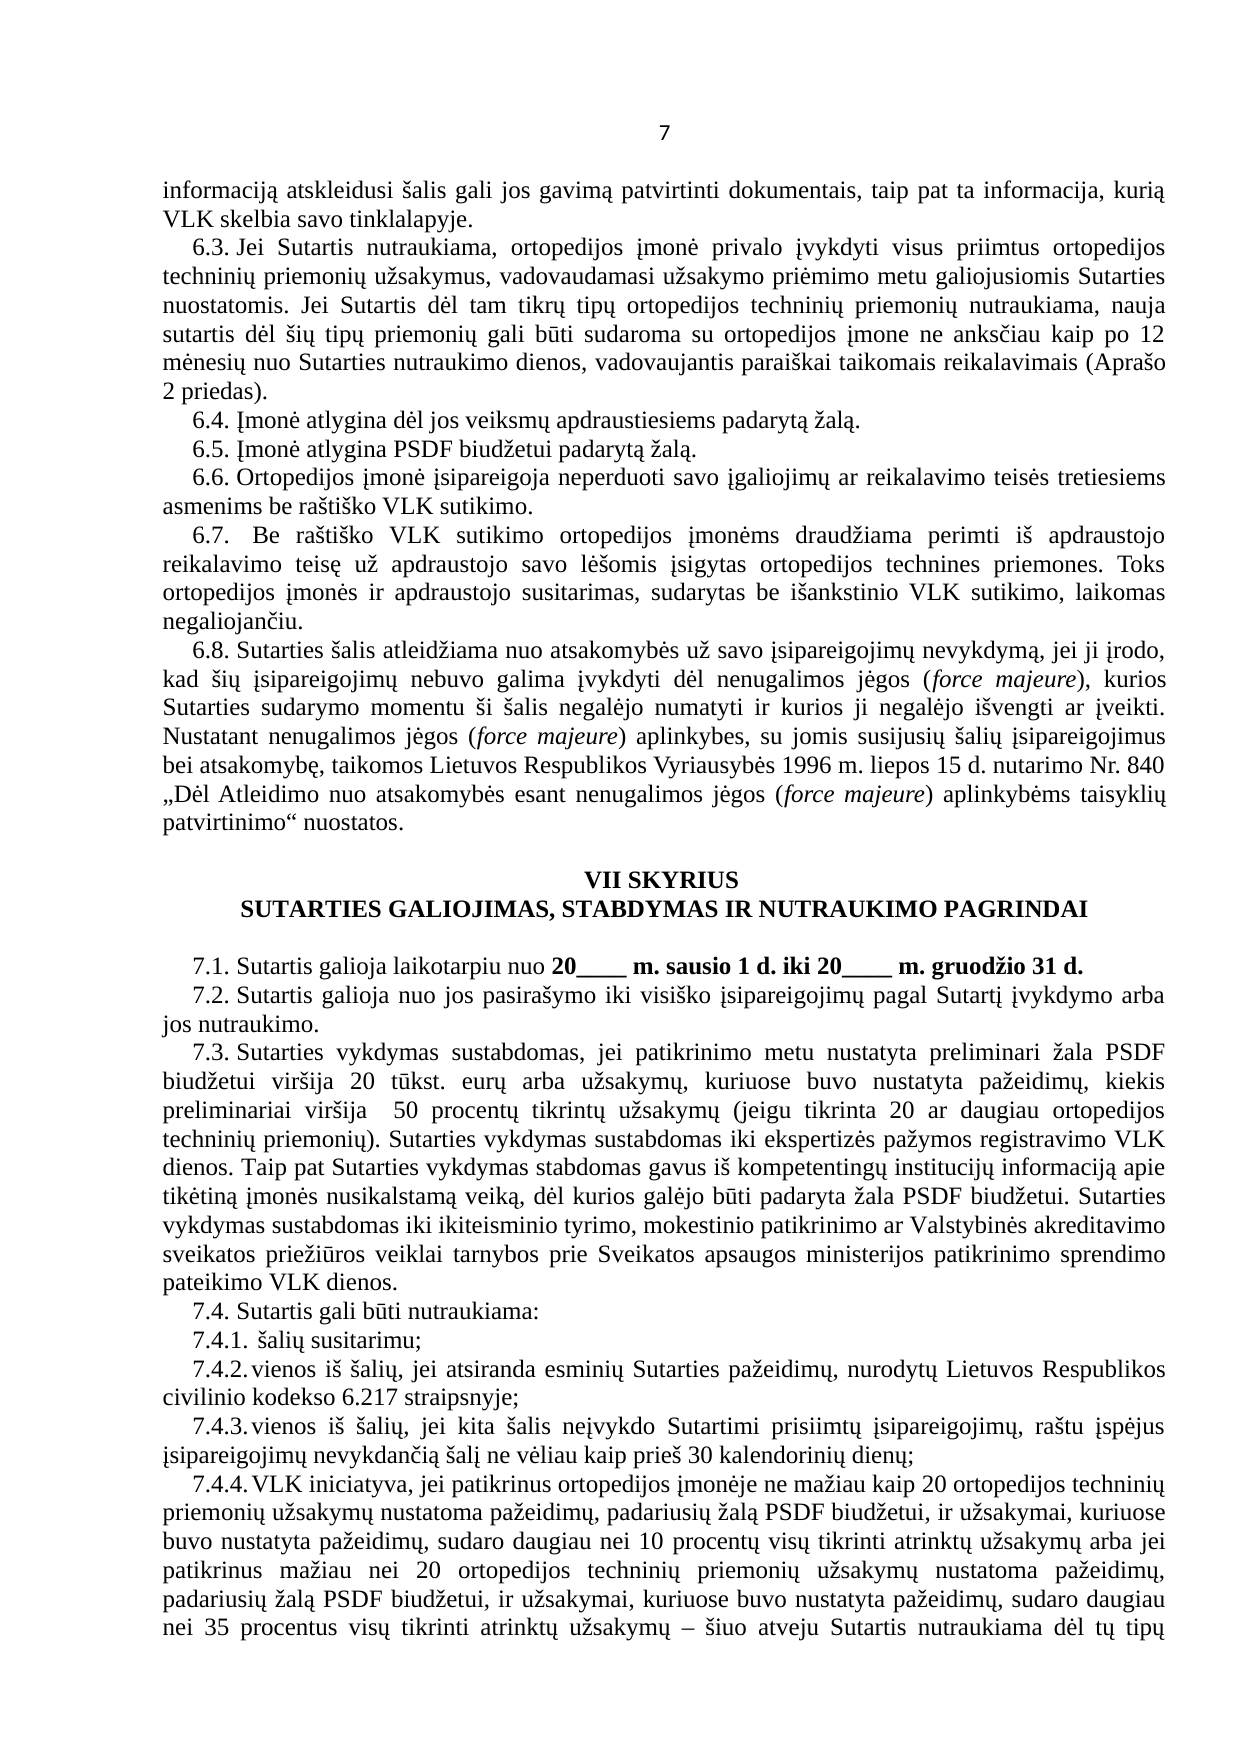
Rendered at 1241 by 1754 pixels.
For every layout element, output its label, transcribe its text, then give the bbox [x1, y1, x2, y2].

text 6.4. Įmonė atlygina dėl jos veiksmų apdraustiesiems padarytą žalą. [162, 405, 1166, 434]
text 7.4. Sutartis gali būti nutraukiama: [162, 1296, 1166, 1325]
text SUTARTIES GALIOJIMAS, STABDYMAS IR NUTRAUKIMO PAGRINDAI [162, 894, 1166, 922]
text 7.2. Sutartis galioja nuo jos pasirašymo iki visiško įsipareigojimų pagal Sutartį įvykdymo arba jos nutraukimo. [162, 980, 1166, 1037]
text 6.7. Be raštiško VLK sutikimo ortopedijos įmonėms draudžiama perimti iš apdraustojo reikalavimo teisę už apdraustojo savo lėšomis įsigytas ortopedijos technines priemones. Toks ortopedijos įmonės ir apdraustojo susitarimas, sudarytas be išankstinio VLK sutikimo, laikomas negaliojančiu. [162, 520, 1166, 635]
text 6.5. Įmonė atlygina PSDF biudžetui padarytą žalą. [162, 434, 1166, 462]
text 7.1. Sutartis galioja laikotarpiu nuo 20____ m. sausio 1 d. iki 20____ m. gruodžio 31 d. [192, 951, 1166, 980]
text 7.3. Sutarties vykdymas sustabdomas, jei patikrinimo metu nustatyta preliminari žala PSDF biudžetui viršija 20 tūkst. eurų arba užsakymų, kuriuose buvo nustatyta pažeidimų, kiekis preliminariai viršija 50 procentų tikrintų užsakymų (jeigu tikrinta 20 ar daugiau ortopedijos techninių priemonių). Sutarties vykdymas sustabdomas iki ekspertizės pažymos registravimo VLK dienos. Taip pat Sutarties vykdymas stabdomas gavus iš kompetentingų institucijų informaciją apie tikėtiną įmonės nusikalstamą veiką, dėl kurios galėjo būti padaryta žala PSDF biudžetui. Sutarties vykdymas sustabdomas iki ikiteisminio tyrimo, mokestinio patikrinimo ar Valstybinės akreditavimo sveikatos priežiūros veiklai tarnybos prie Sveikatos apsaugos ministerijos patikrinimo sprendimo pateikimo VLK dienos. [162, 1037, 1166, 1296]
text VII SKYRIUS [162, 865, 1166, 894]
text 6.6. Ortopedijos įmonė įsipareigoja neperduoti savo įgaliojimų ar reikalavimo teisės tretiesiems asmenims be raštiško VLK sutikimo. [162, 462, 1166, 520]
text informaciją atskleidusi šalis gali jos gavimą patvirtinti dokumentais, taip pat ta informacija, kurią VLK skelbia savo tinklalapyje. [162, 175, 1166, 232]
text 7.4.2. vienos iš šalių, jei atsiranda esminių Sutarties pažeidimų, nurodytų Lietuvos Respublikos civilinio kodekso 6.217 straipsnyje; [162, 1354, 1166, 1411]
text 6.3. Jei Sutartis nutraukiama, ortopedijos įmonė privalo įvykdyti visus priimtus ortopedijos techninių priemonių užsakymus, vadovaudamasi užsakymo priėmimo metu galiojusiomis Sutarties nuostatomis. Jei Sutartis dėl tam tikrų tipų ortopedijos techninių priemonių nutraukiama, nauja sutartis dėl šių tipų priemonių gali būti sudaroma su ortopedijos įmone ne anksčiau kaip po 12 mėnesių nuo Sutarties nutraukimo dienos, vadovaujantis paraiškai taikomais reikalavimais (Aprašo 2 priedas). [162, 232, 1166, 405]
text 7.4.1. šalių susitarimu; [162, 1325, 1166, 1354]
text 7.4.4. VLK iniciatyva, jei patikrinus ortopedijos įmonėje ne mažiau kaip 20 ortopedijos techninių priemonių užsakymų nustatoma pažeidimų, padariusių žalą PSDF biudžetui, ir užsakymai, kuriuose buvo nustatyta pažeidimų, sudaro daugiau nei 10 procentų visų tikrinti atrinktų užsakymų arba jei patikrinus mažiau nei 20 ortopedijos techninių priemonių užsakymų nustatoma pažeidimų, padariusių žalą PSDF biudžetui, ir užsakymai, kuriuose buvo nustatyta pažeidimų, sudaro daugiau nei 35 procentus visų tikrinti atrinktų užsakymų – šiuo atveju Sutartis nutraukiama dėl tų tipų [162, 1469, 1166, 1641]
text 7.4.3. vienos iš šalių, jei kita šalis neįvykdo Sutartimi prisiimtų įsipareigojimų, raštu įspėjus įsipareigojimų nevykdančią šalį ne vėliau kaip prieš 30 kalendorinių dienų; [162, 1411, 1166, 1469]
text 6.8. Sutarties šalis atleidžiama nuo atsakomybės už savo įsipareigojimų nevykdymą, jei ji įrodo, kad šių įsipareigojimų nebuvo galima įvykdyti dėl nenugalimos jėgos (force majeure), kurios Sutarties sudarymo momentu ši šalis negalėjo numatyti ir kurios ji negalėjo išvengti ar įveikti. Nustatant nenugalimos jėgos (force majeure) aplinkybes, su jomis susijusių šalių įsipareigojimus bei atsakomybę, taikomos Lietuvos Respublikos Vyriausybės 1996 m. liepos 15 d. nutarimo Nr. 840 „Dėl Atleidimo nuo atsakomybės esant nenugalimos jėgos (force majeure) aplinkybėms taisyklių patvirtinimo“ nuostatos. [162, 635, 1166, 836]
